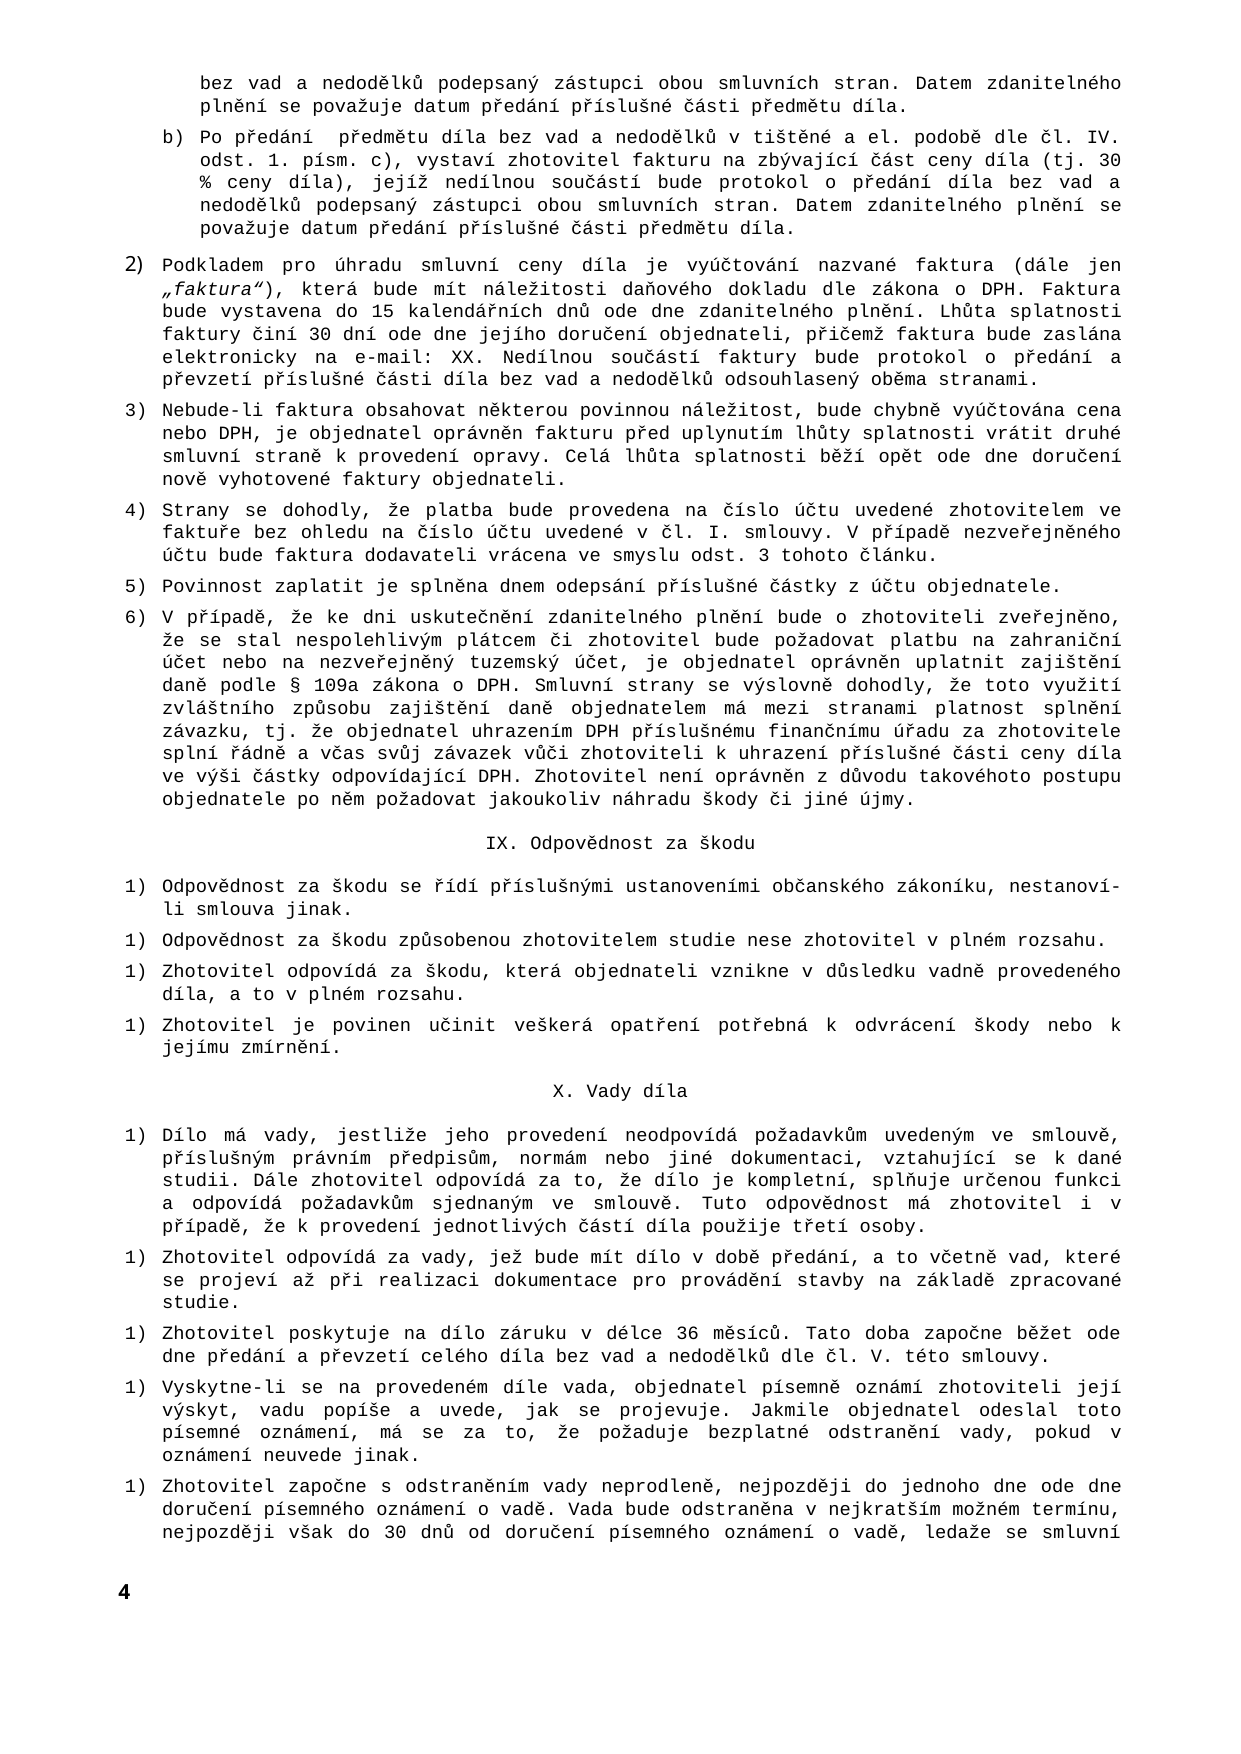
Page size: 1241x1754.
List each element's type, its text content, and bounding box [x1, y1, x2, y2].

list Zhotovitel započne s odstraněním vady neprodleně, nejpozději do jednoho dne ode dne doručení písemného oznámení o vadě. Vada bude odstraněna v nejkratším možném termínu, nejpozději však do 30 dnů od doručení písemného oznámení o vadě, ledaže se smluvní [124, 1477, 1122, 1544]
list bez vad a nedodělků podepsaný zástupci obou smluvních stran. Datem zdanitelného plnění se považuje datum předání příslušné části předmětu díla. [162, 74, 1122, 118]
list Odpovědnost za škodu se řídí příslušnými ustanoveními občanského zákoníku, nestanoví-li smlouva jinak. [124, 877, 1122, 921]
list V případě, že ke dni uskutečnění zdanitelného plnění bude o zhotoviteli zveřejněno, že se stal nespolehlivým plátcem či zhotovitel bude požadovat platbu na zahraniční účet nebo na nezveřejněný tuzemský účet, je objednatel oprávněn uplatnit zajištění daně podle § 109a zákona o DPH. Smluvní strany se výslovně dohodly, že toto využití zvláštního způsobu zajištění daně objednatelem má mezi stranami platnost splnění závazku, tj. že objednatel uhrazením DPH příslušnému finančnímu úřadu za zhotovitele splní řádně a včas svůj závazek vůči zhotoviteli k uhrazení příslušné části ceny díla ve výši částky odpovídající DPH. Zhotovitel není oprávněn z důvodu takovéhoto postupu objednatele po něm požadovat jakoukoliv náhradu škody či jiné újmy. [124, 608, 1122, 811]
list Odpovědnost za škodu způsobenou zhotovitelem studie nese zhotovitel v plném rozsahu. [124, 931, 1122, 952]
list Strany se dohodly, že platba bude provedena na číslo účtu uvedené zhotovitelem ve faktuře bez ohledu na číslo účtu uvedené v čl. I. smlouvy. V případě nezveřejněného účtu bude faktura dodavateli vrácena ve smyslu odst. 3 tohoto článku. [124, 500, 1122, 567]
text IX. Odpovědnost za škodu [118, 833, 1122, 855]
list Podkladem pro úhradu smluvní ceny díla je vyúčtování nazvané faktura (dále jen „faktura“), která bude mít náležitosti daňového dokladu dle zákona o DPH. Faktura bude vystavena do 15 kalendářních dnů ode dne zdanitelného plnění. Lhůta splatnosti faktury činí 30 dní ode dne jejího doručení objednateli, přičemž faktura bude zaslána elektronicky na e-mail: XX. Nedílnou součástí faktury bude protokol o předání a převzetí příslušné části díla bez vad a nedodělků odsouhlasený oběma stranami. [124, 249, 1122, 391]
list Dílo má vady, jestliže jeho provedení neodpovídá požadavkům uvedeným ve smlouvě, příslušným právním předpisům, normám nebo jiné dokumentaci, vztahující se k dané studii. Dále zhotovitel odpovídá za to, že dílo je kompletní, splňuje určenou funkci a odpovídá požadavkům sjednaným ve smlouvě. Tuto odpovědnost má zhotovitel i v případě, že k provedení jednotlivých částí díla použije třetí osoby. [124, 1126, 1122, 1238]
list Povinnost zaplatit je splněna dnem odepsání příslušné částky z účtu objednatele. [124, 577, 1122, 598]
list Zhotovitel odpovídá za vady, jež bude mít dílo v době předání, a to včetně vad, které se projeví až při realizaci dokumentace pro provádění stavby na základě zpracované studie. [124, 1248, 1122, 1314]
list Nebude-li faktura obsahovat některou povinnou náležitost, bude chybně vyúčtována cena nebo DPH, je objednatel oprávněn fakturu před uplynutím lhůty splatnosti vrátit druhé smluvní straně k provedení opravy. Celá lhůta splatnosti běží opět ode dne doručení nově vyhotovené faktury objednateli. [124, 401, 1122, 491]
list Zhotovitel poskytuje na dílo záruku v délce 36 měsíců. Tato doba započne běžet ode dne předání a převzetí celého díla bez vad a nedodělků dle čl. V. této smlouvy. [124, 1324, 1122, 1368]
list Zhotovitel je povinen učinit veškerá opatření potřebná k odvrácení škody nebo k jejímu zmírnění. [124, 1016, 1122, 1059]
text X. Vady díla [118, 1082, 1122, 1103]
list Vyskytne-li se na provedeném díle vada, objednatel písemně oznámí zhotoviteli její výskyt, vadu popíše a uvede, jak se projevuje. Jakmile objednatel odeslal toto písemné oznámení, má se za to, že požaduje bezplatné odstranění vady, pokud v oznámení neuvede jinak. [124, 1378, 1122, 1467]
list Zhotovitel odpovídá za škodu, která objednateli vznikne v důsledku vadně provedeného díla, a to v plném rozsahu. [124, 962, 1122, 1006]
list Po předání předmětu díla bez vad a nedodělků v tištěné a el. podobě dle čl. IV. odst. 1. písm. c), vystaví zhotovitel fakturu na zbývající část ceny díla (tj. 30 % ceny díla), jejíž nedílnou součástí bude protokol o předání díla bez vad a nedodělků podepsaný zástupci obou smluvních stran. Datem zdanitelného plnění se považuje datum předání příslušné části předmětu díla. [162, 128, 1122, 240]
